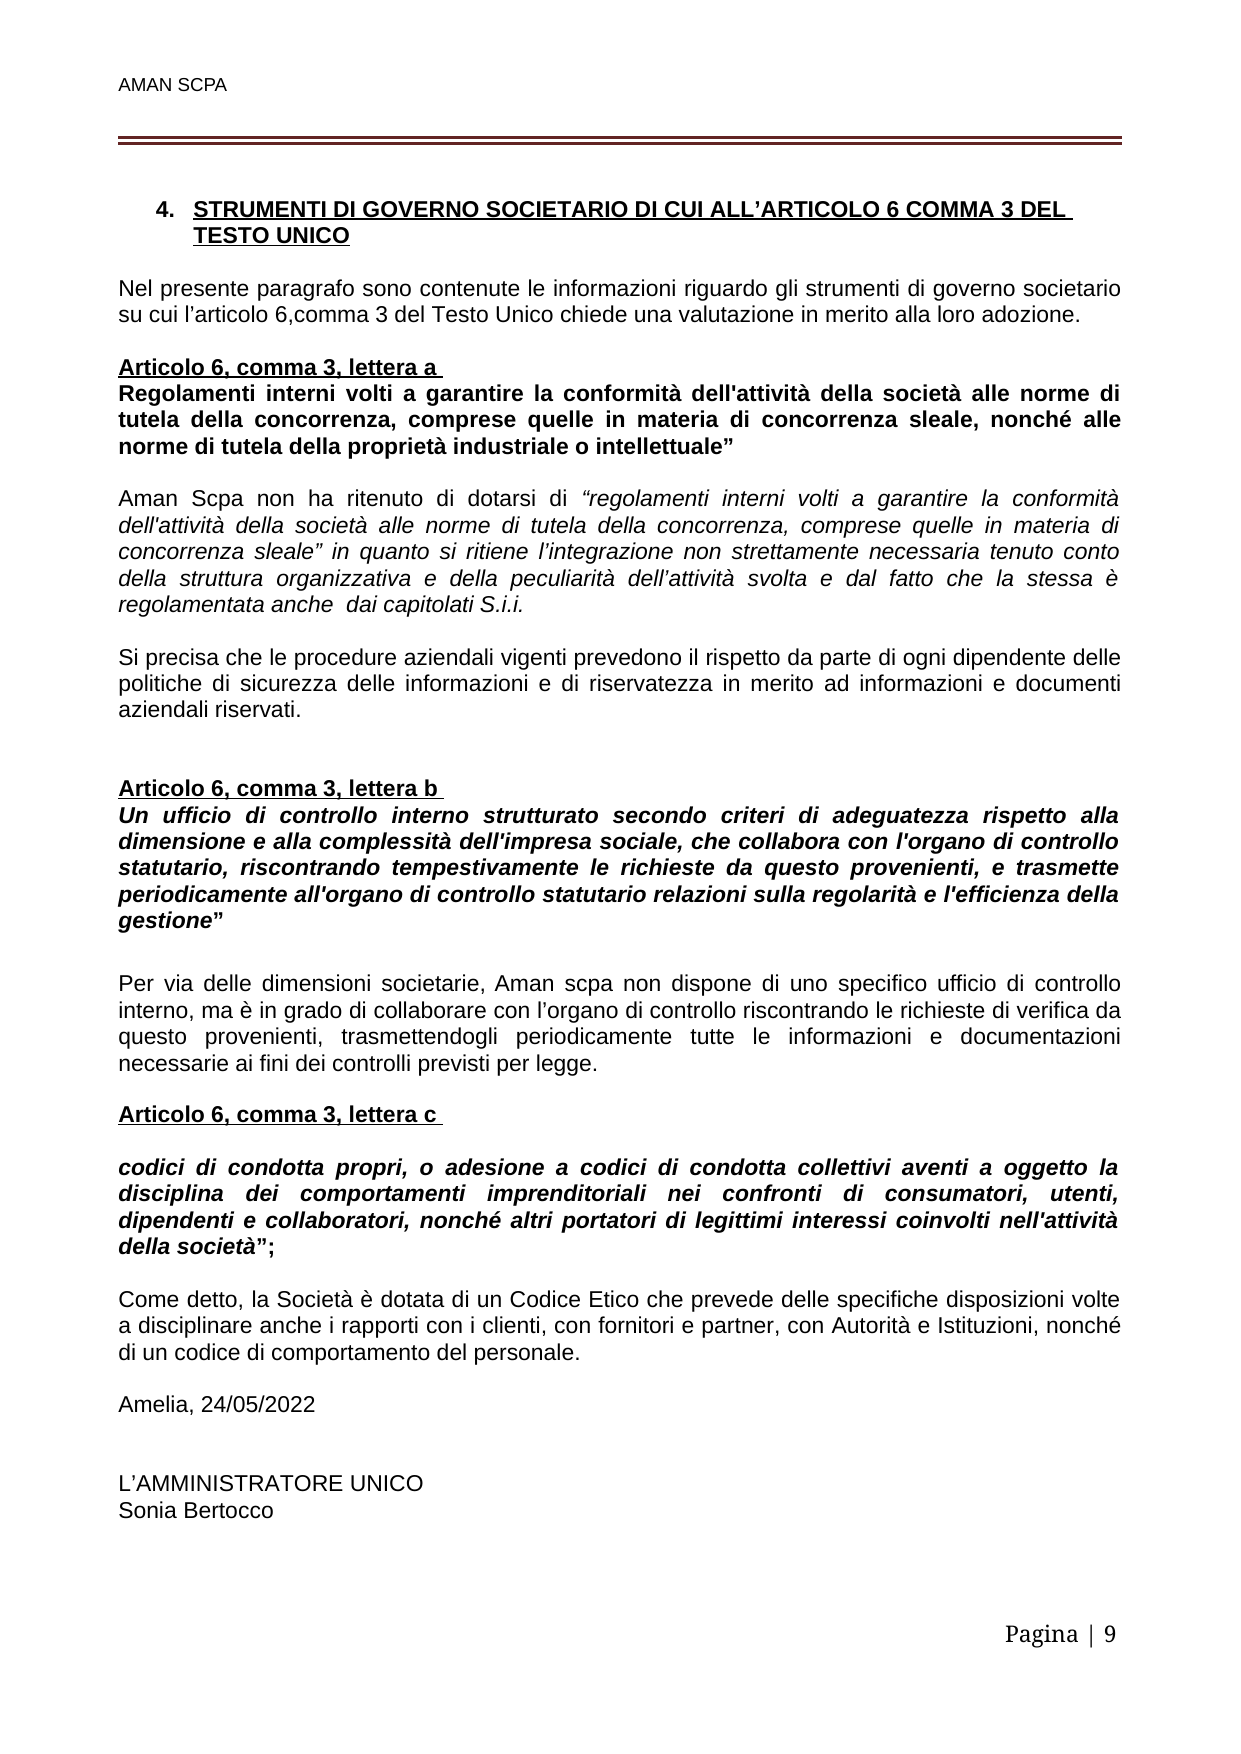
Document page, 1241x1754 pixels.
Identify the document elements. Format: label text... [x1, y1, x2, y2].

text Un ufficio di controllo interno strutturato secondo criteri di adeguatezza rispetto alla dimensione e alla complessità dell'impresa sociale, che collabora con l'organo di controllo statutario, riscontrando tempestivamente le richieste da questo provenienti, e trasmette periodicamente all'organo di controllo statutario relazioni sulla regolarità e l'efficienza della gestione” [118, 802, 1122, 933]
text Articolo 6, comma 3, lettera a [118, 354, 1122, 380]
text L’AMMINISTRATORE UNICO [118, 1470, 1122, 1497]
text Come detto, la Società è dotata di un Codice Etico che prevede delle specifiche disposizioni volte a disciplinare anche i rapporti con i clienti, con fornitori e partner, con Autorità e Istituzioni, nonché di un codice di comportamento del personale. [118, 1286, 1122, 1365]
text Nel presente paragrafo sono contenute le informazioni riguardo gli strumenti di governo societario su cui l’articolo 6,comma 3 del Testo Unico chiede una valutazione in merito alla loro adozione. [118, 274, 1122, 327]
text Articolo 6, comma 3, lettera b [118, 775, 1122, 802]
text Aman Scpa non ha ritenuto di dotarsi di “regolamenti interni volti a garantire la conformità dell'attività della società alle norme di tutela della concorrenza, comprese quelle in materia di concorrenza sleale” in quanto si ritiene l’integrazione non strettamente necessaria tenuto conto della struttura organizzativa e della peculiarità dell’attività svolta e dal fatto che la stessa è regolamentata anche dai capitolati S.i.i. [118, 485, 1122, 617]
text codici di condotta propri, o adesione a codici di condotta collettivi aventi a oggetto la disciplina dei comportamenti imprenditoriali nei confronti di consumatori, utenti, dipendenti e collaboratori, nonché altri portatori di legittimi interessi coinvolti nell'attività della società”; [118, 1154, 1122, 1259]
text Sonia Bertocco [118, 1497, 1122, 1523]
text Articolo 6, comma 3, lettera c [118, 1101, 1122, 1128]
text Per via delle dimensioni societarie, Aman scpa non dispone di uno specifico ufficio di controllo interno, ma è in grado di collaborare con l’organo di controllo riscontrando le richieste di verifica da questo provenienti, trasmettendogli periodicamente tutte le informazioni e documentazioni necessarie ai fini dei controlli previsti per legge. [118, 970, 1122, 1076]
list STRUMENTI DI GOVERNO SOCIETARIO DI CUI ALL’ARTICOLO 6 COMMA 3 DEL TESTO UNICO [156, 196, 1122, 248]
text Regolamenti interni volti a garantire la conformità dell'attività della società alle norme di tutela della concorrenza, comprese quelle in materia di concorrenza sleale, nonché alle norme di tutela della proprietà industriale o intellettuale” [118, 380, 1122, 459]
text Si precisa che le procedure aziendali vigenti prevedono il rispetto da parte di ogni dipendente delle politiche di sicurezza delle informazioni e di riservatezza in merito ad informazioni e documenti aziendali riservati. [118, 643, 1122, 723]
text Amelia, 24/05/2022 [118, 1391, 1122, 1417]
